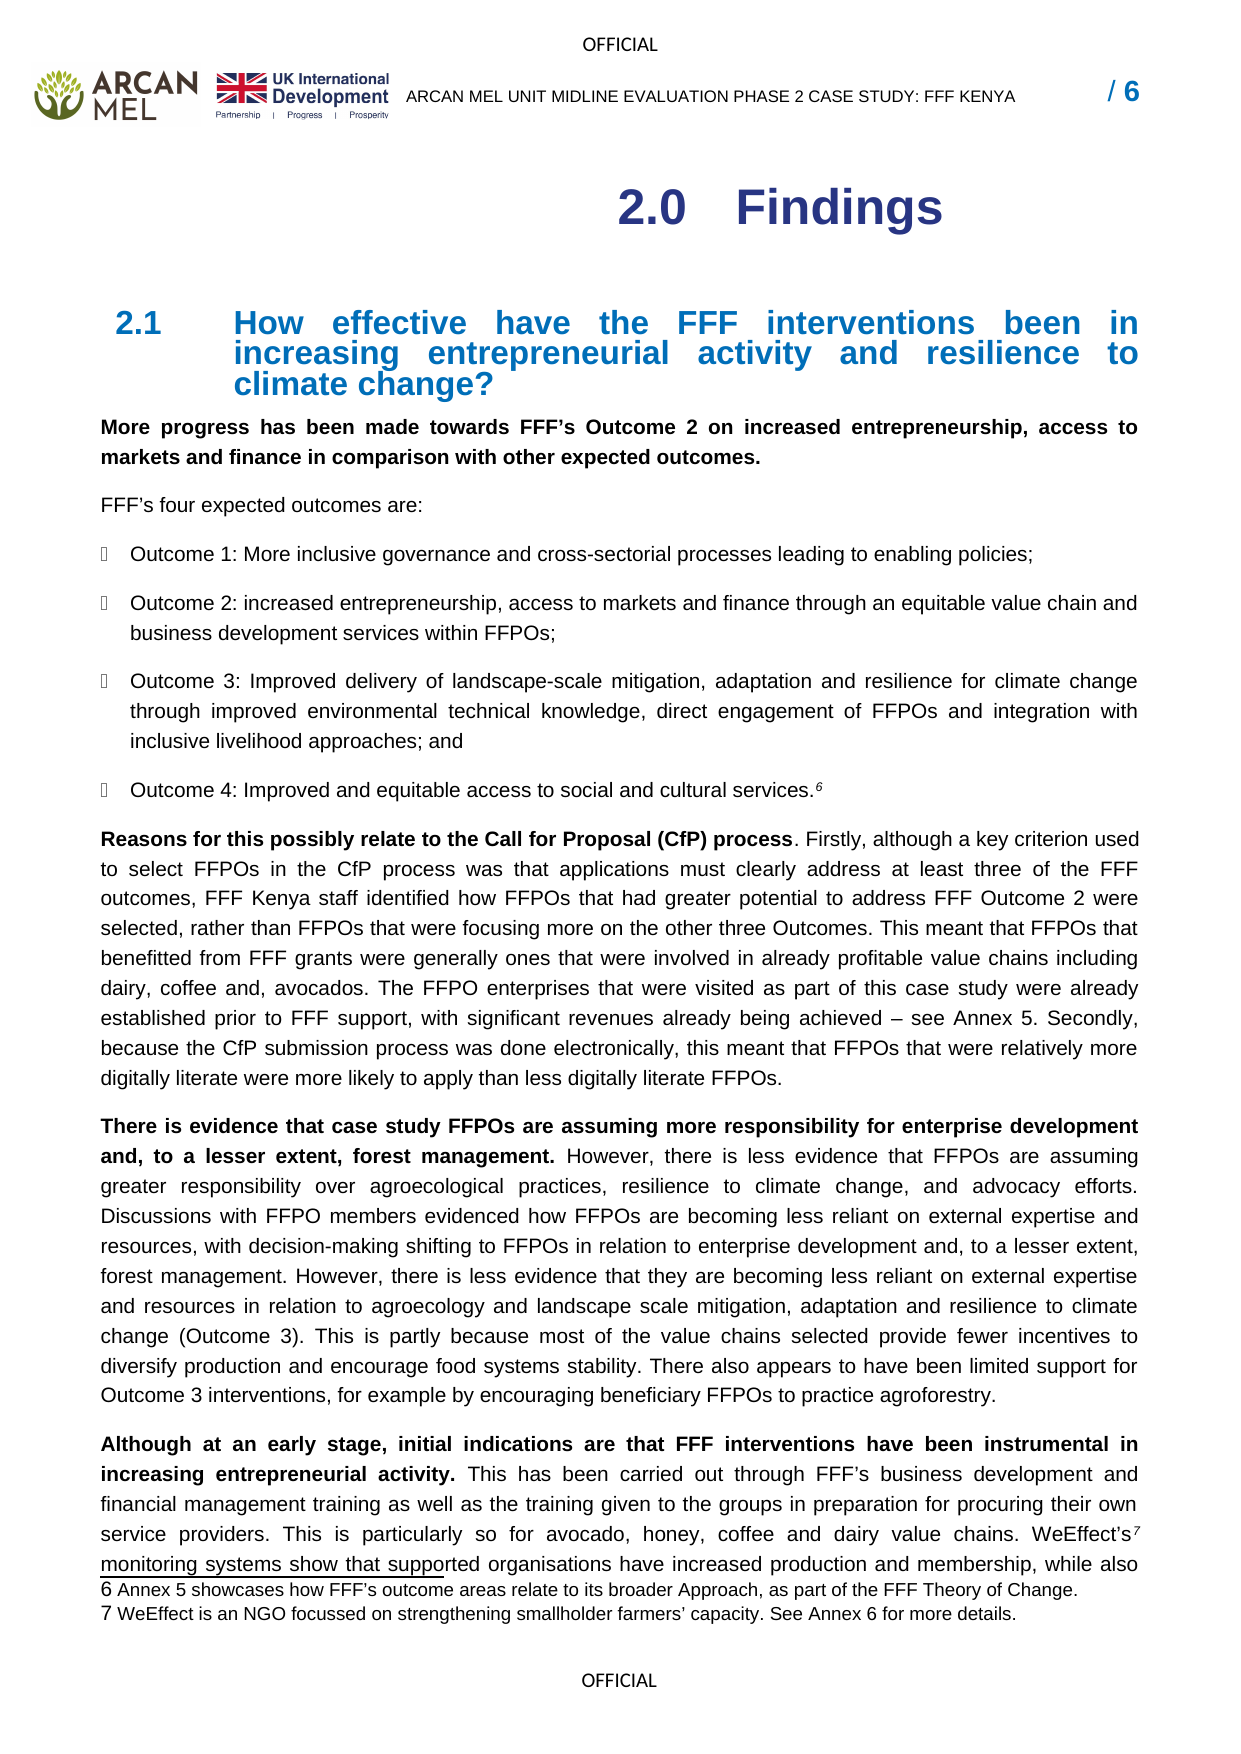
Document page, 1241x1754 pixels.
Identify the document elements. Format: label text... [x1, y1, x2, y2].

text More progress has been made towards FFF’s Outcome 2 on increased entrepreneurship, access to markets and finance in comparison with other expected outcomes. [100, 414, 1140, 468]
text There is evidence that case study FFPOs are assuming more responsibility for enterprise development and, to a lesser extent, forest management. However, there is less evidence that FFPOs are assuming greater responsibility over agroecological practices, resilience to climate change, and advocacy efforts. Discussions with FFPO members evidenced how FFPOs are becoming less reliant on external expertise and resources, with decision-making shifting to FFPOs in relation to enterprise development and, to a lesser extent, forest management. However, there is less evidence that they are becoming less reliant on external expertise and resources in relation to agroecology and landscape scale mitigation, adaptation and resilience to climate change (Outcome 3). This is partly because most of the value chains selected provide fewer incentives to diversify production and encourage food systems stability. There also appears to have been limited support for Outcome 3 interventions, for example by encouraging beneficiary FFPOs to practice agroforestry. [100, 1114, 1140, 1407]
list How effective have the FFF interventions been in increasing entrepreneurial activity and resilience to climate change? [115, 310, 1140, 402]
text FFF’s four expected outcomes are: [100, 493, 1140, 517]
text Reasons for this possibly relate to the Call for Proposal (CfP) process. Firstly, although a key criterion used to select FFPOs in the CfP process was that applications must clearly address at least three of the FFF outcomes, FFF Kenya staff identified how FFPOs that had greater potential to address FFF Outcome 2 were selected, rather than FFPOs that were focusing more on the other three Outcomes. This meant that FFPOs that benefitted from FFF grants were generally ones that were involved in already profitable value chains including dairy, coffee and, avocados. The FFPO enterprises that were visited as part of this case study were already established prior to FFF support, with significant revenues already being achieved – see Annex 5. Secondly, because the CfP submission process was done electronically, this meant that FFPOs that were relatively more digitally literate were more likely to apply than less digitally literate FFPOs. [100, 826, 1140, 1089]
text Although at an early stage, initial indications are that FFF interventions have been instrumental in increasing entrepreneurial activity. This has been carried out through FFF’s business development and financial management training as well as the training given to the groups in preparation for procuring their own service providers. This is particularly so for avocado, honey, coffee and dairy value chains. WeEffect’s monitoring systems show that supported organisations have increased production and membership, while also [100, 1432, 1140, 1576]
list Annex 5 showcases how FFF’s outcome areas relate to its broader Approach, as part of the FFF Theory of Change. [100, 1577, 1140, 1601]
text WeEffect is an NGO focussed on strengthening smallholder farmers’ capacity. See Annex 6 for more details. [100, 1601, 1140, 1625]
list Outcome 4: Improved and equitable access to social and cultural services. [100, 778, 1140, 802]
list Outcome 3: Improved delivery of landscape-scale mitigation, adaptation and resilience for climate change through improved environmental technical knowledge, direct engagement of FFPOs and integration with inclusive livelihood approaches; and [100, 669, 1140, 753]
list Outcome 1: More inclusive governance and cross-sectorial processes leading to enabling policies; [100, 542, 1140, 566]
list Outcome 2: increased entrepreneurship, access to markets and finance through an equitable value chain and business development services within FFPOs; [100, 591, 1140, 644]
list Findings [617, 177, 1140, 235]
